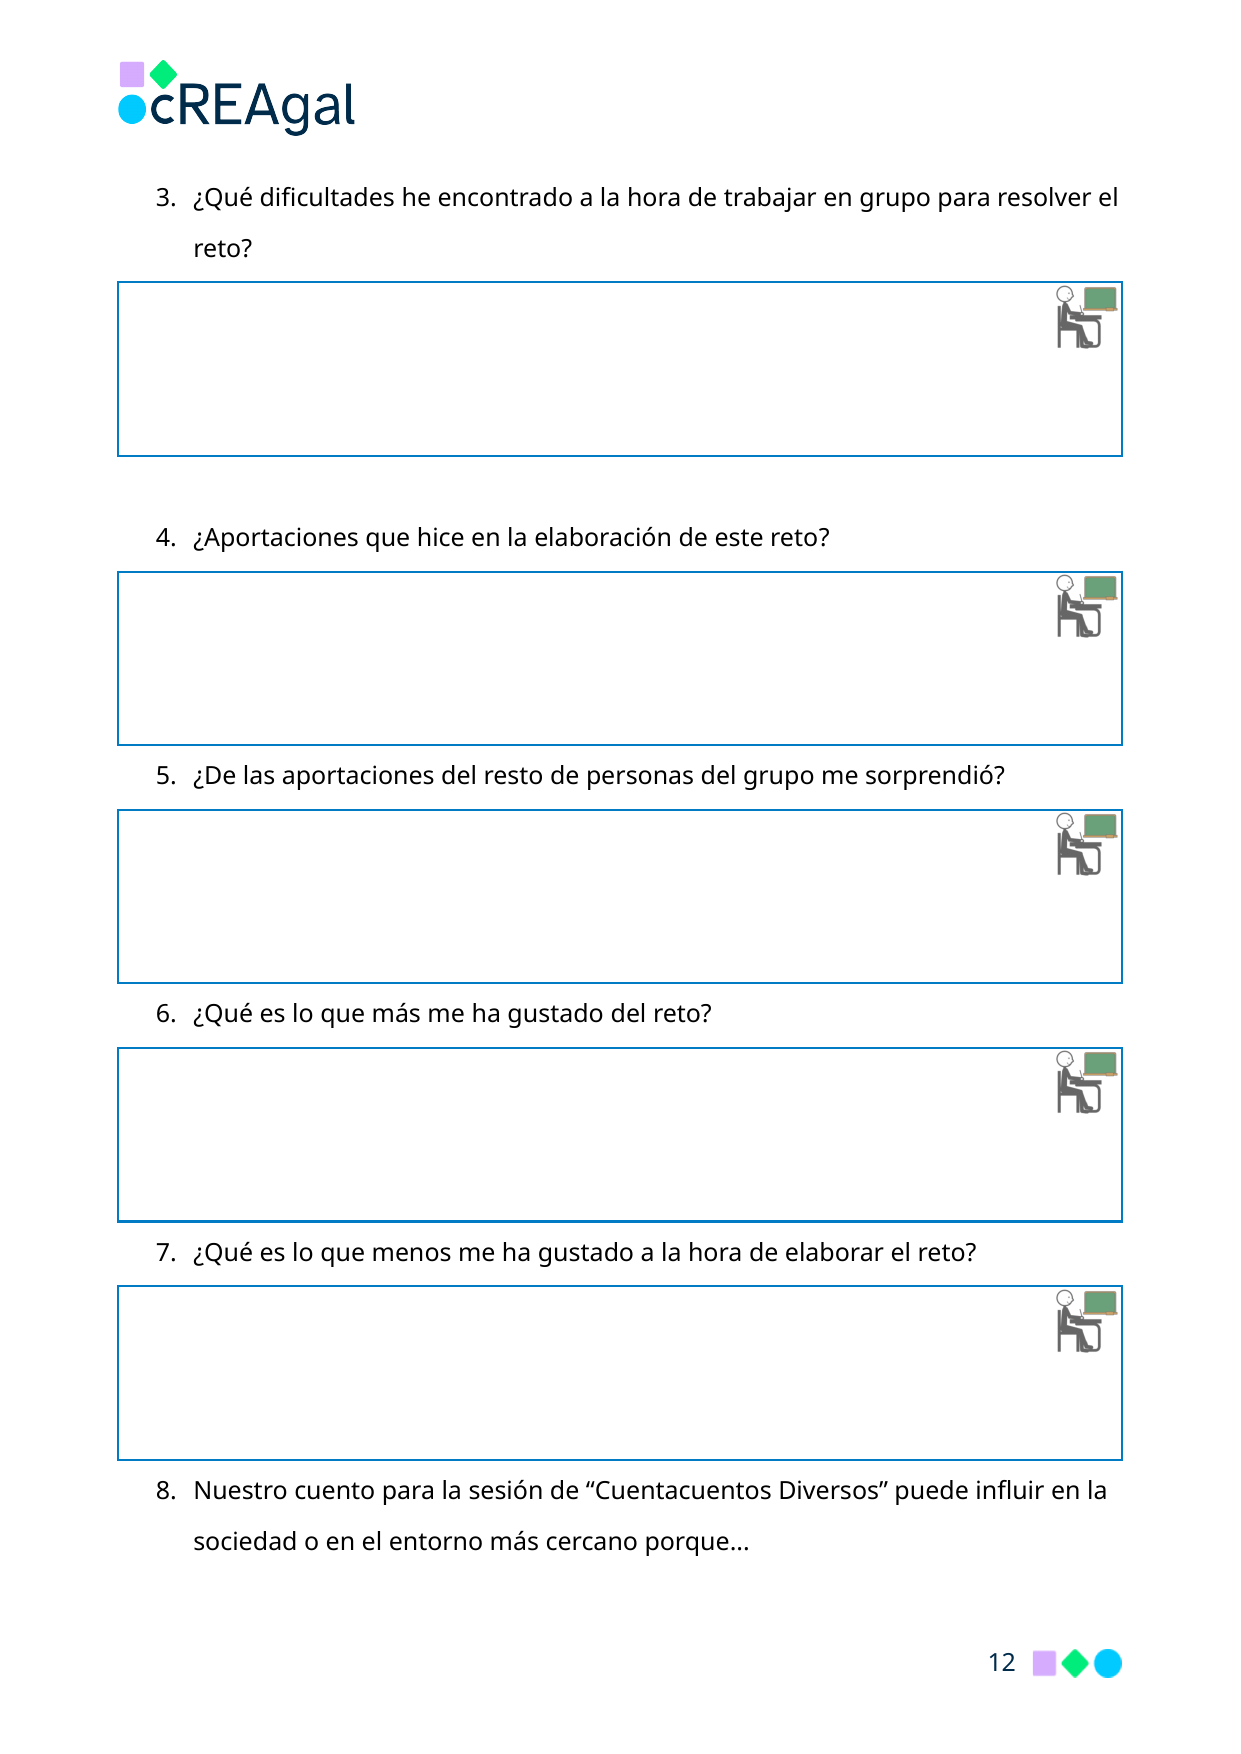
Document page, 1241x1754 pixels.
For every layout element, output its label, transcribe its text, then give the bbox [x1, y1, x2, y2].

list ¿Qué dificultades he encontrado a la hora de trabajar en grupo para resolver el reto? [156, 179, 1122, 264]
list ¿Qué es lo que menos me ha gustado a la hora de elaborar el reto? [156, 1234, 1122, 1268]
picture [1112, 1649, 1122, 1660]
table_header [119, 811, 1121, 982]
table_header [119, 573, 1121, 744]
picture [118, 60, 355, 136]
list ¿Qué es lo que más me ha gustado del reto? [156, 996, 1122, 1030]
table_header [119, 1287, 1121, 1458]
list ¿Aportaciones que hice en la elaboración de este reto? [156, 519, 1122, 553]
table_header [119, 1049, 1121, 1220]
list ¿De las aportaciones del resto de personas del grupo me sorprendió? [156, 758, 1122, 792]
picture [1032, 1649, 1105, 1678]
table_header [119, 283, 1121, 454]
list Nuestro cuento para la sesión de “Cuentacuentos Diversos” puede influir en la sociedad o en el entorno más cercano porque... [156, 1472, 1122, 1557]
picture [1111, 1666, 1122, 1678]
